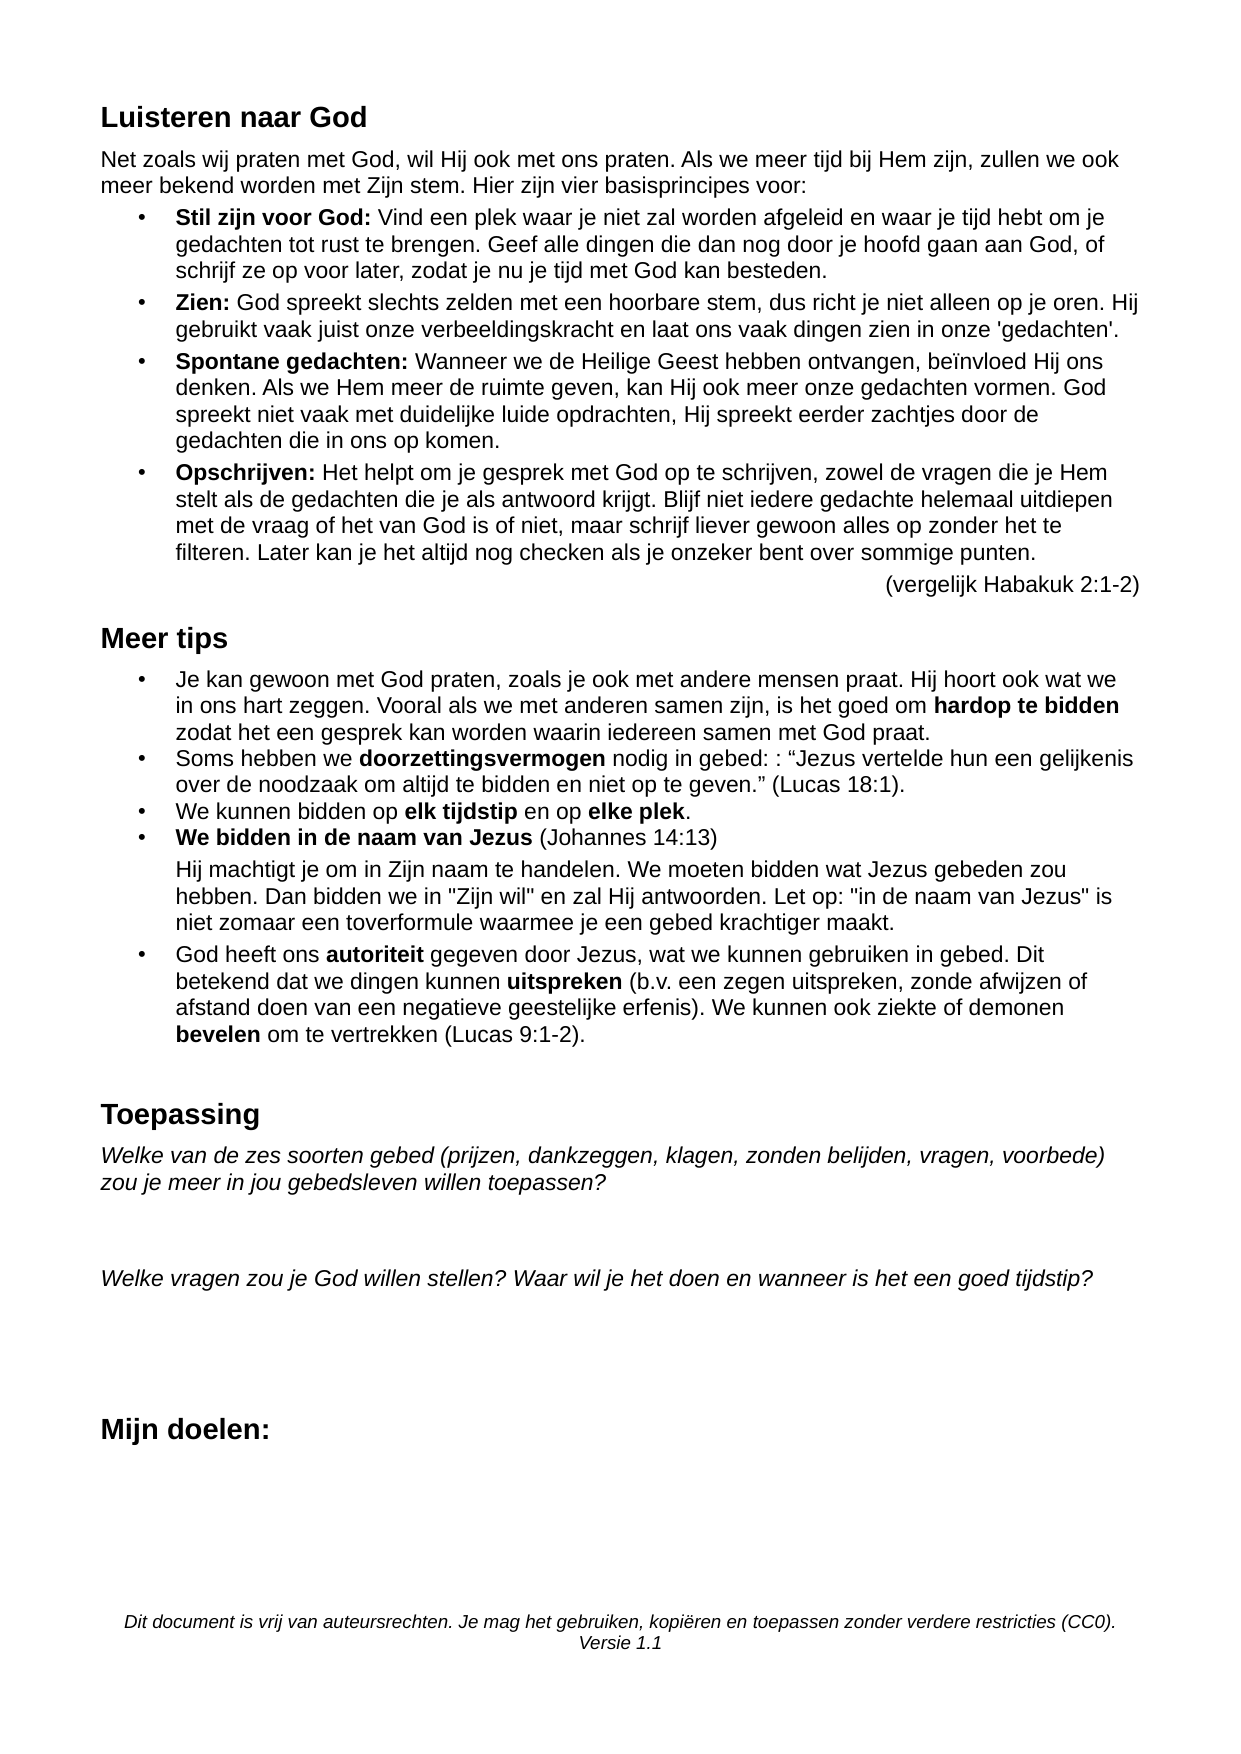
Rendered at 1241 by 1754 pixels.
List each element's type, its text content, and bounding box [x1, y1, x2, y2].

subtitle Meer tips [100, 621, 1140, 654]
text Welke van de zes soorten gebed (prijzen, dankzeggen, klagen, zonden belijden, vragen, voorbede) zou je meer in jou gebedsleven willen toepassen? [100, 1142, 1140, 1195]
text Net zoals wij praten met God, wil Hij ook met ons praten. Als we meer tijd bij Hem zijn, zullen we ook meer bekend worden met Zijn stem. Hier zijn vier basisprincipes voor: [100, 146, 1140, 198]
list Opschrijven: Het helpt om je gesprek met God op te schrijven, zowel de vragen die je Hem stelt als de gedachten die je als antwoord krijgt. Blijf niet iedere gedachte helemaal uitdiepen met de vraag of het van God is of niet, maar schrijf liever gewoon alles op zonder het te filteren. Later kan je het altijd nog checken als je onzeker bent over sommige punten. [138, 459, 1140, 565]
list We kunnen bidden op elk tijdstip en op elke plek. [138, 798, 1140, 824]
list We bidden in de naam van Jezus (Johannes 14:13) [138, 824, 1140, 851]
list Soms hebben we doorzettingsvermogen nodig in gebed: : “Jezus vertelde hun een ​gelijkenis​ over de noodzaak om altijd te ​bidden​ en niet op te geven.” (Lucas 18:1). [138, 745, 1140, 798]
list Spontane gedachten: Wanneer we de Heilige Geest hebben ontvangen, beïnvloed Hij ons denken. Als we Hem meer de ruimte geven, kan Hij ook meer onze gedachten vormen. God spreekt niet vaak met duidelijke luide opdrachten, Hij spreekt eerder zachtjes door de gedachten die in ons op komen. [138, 348, 1140, 453]
list Je kan gewoon met God praten, zoals je ook met andere mensen praat. Hij hoort ook wat we in ons hart zeggen. Vooral als we met anderen samen zijn, is het goed om hardop te bidden zodat het een gesprek kan worden waarin iedereen samen met God praat. [138, 666, 1140, 745]
subtitle Mijn doelen: [100, 1412, 1140, 1446]
list Hij machtigt je om in Zijn naam te handelen. We moeten bidden wat Jezus gebeden zou hebben. Dan bidden we in "Zijn wil" en zal Hij antwoorden. Let op: "in de naam van Jezus" is niet zomaar een toverformule waarmee je een gebed krachtiger maakt. [138, 856, 1140, 936]
subtitle Toepassing [100, 1097, 1140, 1130]
list Zien: God spreekt slechts zelden met een hoorbare stem, dus richt je niet alleen op je oren. Hij gebruikt vaak juist onze verbeeldingskracht en laat ons vaak dingen zien in onze 'gedachten'. [138, 289, 1140, 342]
list God heeft ons autoriteit gegeven door Jezus, wat we kunnen gebruiken in gebed. Dit betekend dat we dingen kunnen uitspreken (b.v. een zegen uitspreken, zonde afwijzen of afstand doen van een negatieve geestelijke erfenis). We kunnen ook ziekte of demonen bevelen om te vertrekken (Lucas 9:1-2). [138, 941, 1140, 1047]
text (vergelijk Habakuk 2:1-2) [100, 571, 1140, 597]
text Welke vragen zou je God willen stellen? Waar wil je het doen en wanneer is het een goed tijdstip? [100, 1265, 1140, 1292]
list Stil zijn voor God: Vind een plek waar je niet zal worden afgeleid en waar je tijd hebt om je gedachten tot rust te brengen. Geef alle dingen die dan nog door je hoofd gaan aan God, of schrijf ze op voor later, zodat je nu je tijd met God kan besteden. [138, 204, 1140, 283]
subtitle Luisteren naar God [100, 100, 1140, 134]
